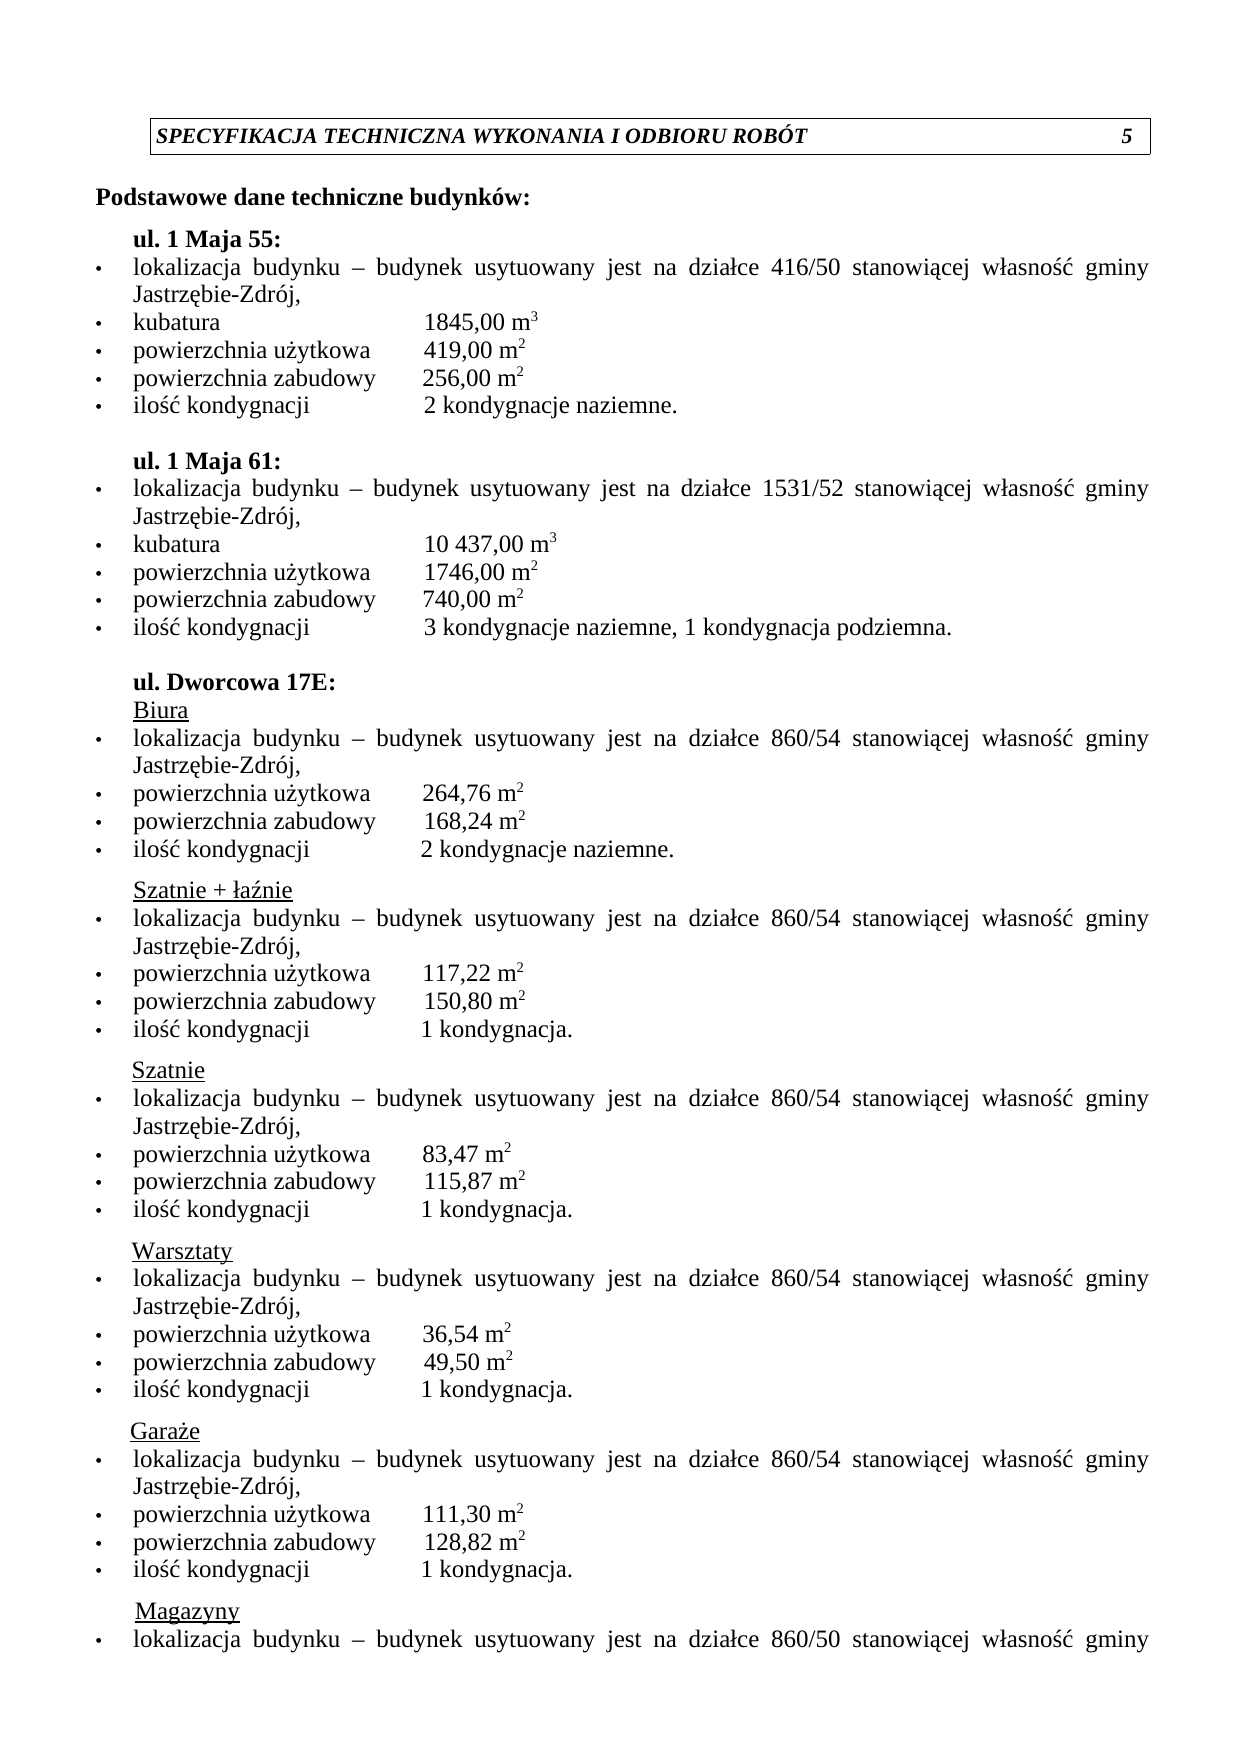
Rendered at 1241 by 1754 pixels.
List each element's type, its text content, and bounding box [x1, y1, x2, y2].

list Biura [95, 696, 1150, 724]
list powierzchnia użytkowa 264,76 m2 [95, 779, 1150, 807]
list powierzchnia zabudowy 740,00 m2 [95, 585, 1150, 613]
text Magazyny [134, 1597, 1150, 1625]
list powierzchnia zabudowy 256,00 m2 [95, 364, 1150, 391]
text Szatnie [95, 1057, 1150, 1084]
list ilość kondygnacji 1 kondygnacja. [95, 1015, 1150, 1043]
list powierzchnia użytkowa 117,22 m2 [95, 959, 1150, 987]
list ilość kondygnacji 1 kondygnacja. [95, 1556, 1150, 1583]
list powierzchnia użytkowa 83,47 m2 [95, 1140, 1150, 1167]
list ilość kondygnacji 1 kondygnacja. [95, 1375, 1150, 1403]
list ilość kondygnacji 3 kondygnacje naziemne, 1 kondygnacja podziemna. [95, 613, 1150, 641]
list powierzchnia zabudowy 115,87 m2 [95, 1167, 1150, 1195]
list ilość kondygnacji 2 kondygnacje naziemne. [95, 835, 1150, 862]
text Podstawowe dane techniczne budynków: [95, 183, 1150, 211]
list kubatura 10 437,00 m3 [95, 530, 1150, 558]
list lokalizacja budynku – budynek usytuowany jest na działce 860/50 stanowiącej własność gminy [95, 1625, 1150, 1653]
list powierzchnia zabudowy 150,80 m2 [95, 987, 1150, 1015]
list powierzchnia użytkowa 419,00 m2 [95, 336, 1150, 364]
list lokalizacja budynku – budynek usytuowany jest na działce 1531/52 stanowiącej własność gminy Jastrzębie-Zdrój, [95, 474, 1150, 530]
list kubatura 1845,00 m3 [95, 308, 1150, 336]
list powierzchnia użytkowa 1746,00 m2 [95, 558, 1150, 585]
list ul. 1 Maja 55: [95, 225, 1150, 253]
list lokalizacja budynku – budynek usytuowany jest na działce 860/54 stanowiącej własność gminy Jastrzębie-Zdrój, [95, 1084, 1150, 1140]
list Szatnie + łaźnie [95, 876, 1150, 904]
list powierzchnia zabudowy 128,82 m2 [95, 1528, 1150, 1556]
list lokalizacja budynku – budynek usytuowany jest na działce 860/54 stanowiącej własność gminy Jastrzębie-Zdrój, [95, 1445, 1150, 1500]
list lokalizacja budynku – budynek usytuowany jest na działce 860/54 stanowiącej własność gminy Jastrzębie-Zdrój, [95, 904, 1150, 959]
list ul. 1 Maja 61: [95, 447, 1150, 474]
list lokalizacja budynku – budynek usytuowany jest na działce 416/50 stanowiącej własność gminy Jastrzębie-Zdrój, [95, 253, 1150, 308]
list powierzchnia zabudowy 168,24 m2 [95, 807, 1150, 835]
list powierzchnia użytkowa 111,30 m2 [95, 1500, 1150, 1528]
list lokalizacja budynku – budynek usytuowany jest na działce 860/54 stanowiącej własność gminy Jastrzębie-Zdrój, [95, 1264, 1150, 1320]
text Warsztaty [95, 1237, 1150, 1264]
list ul. Dworcowa 17E: [95, 668, 1150, 696]
list powierzchnia użytkowa 36,54 m2 [95, 1320, 1150, 1348]
text Garaże [130, 1417, 1150, 1445]
list ilość kondygnacji 1 kondygnacja. [95, 1195, 1150, 1223]
list powierzchnia zabudowy 49,50 m2 [95, 1348, 1150, 1375]
list ilość kondygnacji 2 kondygnacje naziemne. [95, 391, 1150, 419]
list lokalizacja budynku – budynek usytuowany jest na działce 860/54 stanowiącej własność gminy Jastrzębie-Zdrój, [95, 724, 1150, 779]
